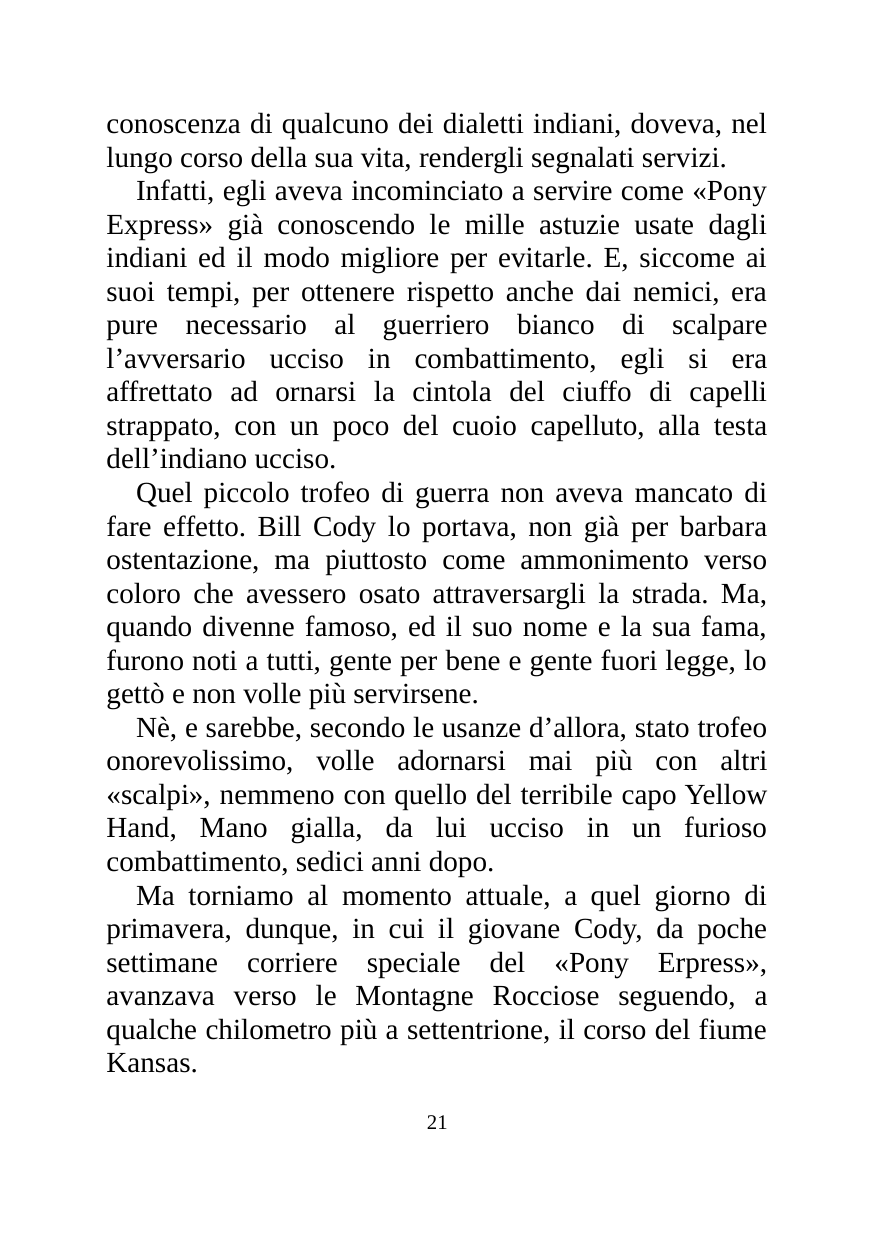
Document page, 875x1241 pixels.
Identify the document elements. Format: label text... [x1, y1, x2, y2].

text Nè, e sarebbe, secondo le usanze d’allora, stato trofeo onorevolissimo, volle adornarsi mai più con altri «scalpi», nemmeno con quello del terribile capo Yellow Hand, Mano gialla, da lui ucciso in un furioso combattimento, sedici anni dopo. [106, 710, 768, 878]
text Ma torniamo al momento attuale, a quel giorno di primavera, dunque, in cui il giovane Cody, da poche settimane corriere speciale del «Pony Erpress», avanzava verso le Montagne Rocciose seguendo, a qualche chilometro più a settentrione, il corso del fiume Kansas. [106, 878, 768, 1079]
text conoscenza di qualcuno dei dialetti indiani, doveva, nel lungo corso della sua vita, rendergli segnalati servizi. [106, 106, 768, 173]
text Infatti, egli aveva incominciato a servire come «Pony Express» già conoscendo le mille astuzie usate dagli indiani ed il modo migliore per evitarle. E, siccome ai suoi tempi, per ottenere rispetto anche dai nemici, era pure necessario al guerriero bianco di scalpare l’avversario ucciso in combattimento, egli si era affrettato ad ornarsi la cintola del ciuffo di capelli strappato, con un poco del cuoio capelluto, alla testa dell’indiano ucciso. [106, 173, 768, 475]
text Quel piccolo trofeo di guerra non aveva mancato di fare effetto. Bill Cody lo portava, non già per barbara ostentazione, ma piuttosto come ammonimento verso coloro che avessero osato attraversargli la strada. Ma, quando divenne famoso, ed il suo nome e la sua fama, furono noti a tutti, gente per bene e gente fuori legge, lo gettò e non volle più servirsene. [106, 475, 768, 710]
